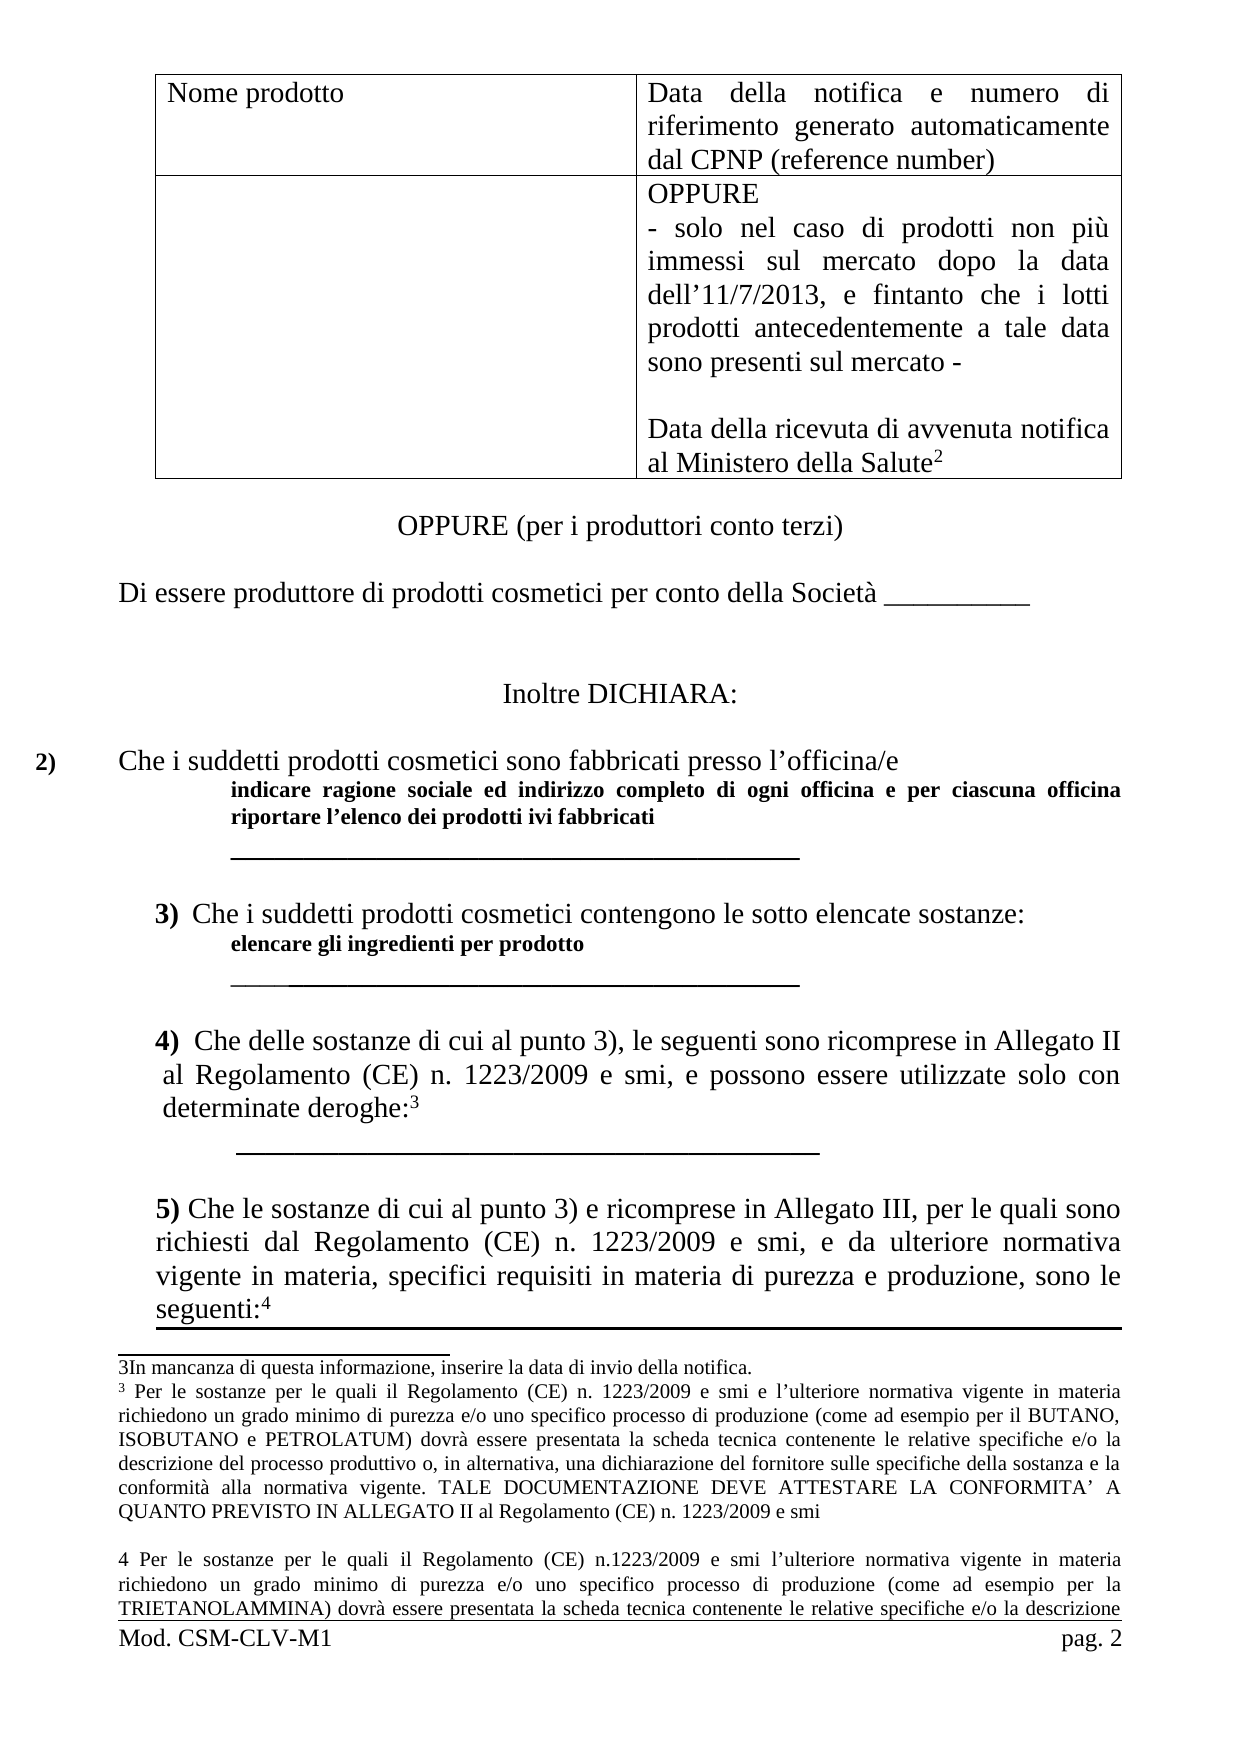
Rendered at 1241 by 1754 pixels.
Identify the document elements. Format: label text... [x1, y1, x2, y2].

text Per le sostanze per le quali il Regolamento (CE) n.1223/2009 e smi l’ulteriore normativa vigente in materia richiedono un grado minimo di purezza e/o uno specifico processo di produzione (come ad esempio per la TRIETANOLAMMINA) dovrà essere presentata la scheda tecnica contenente le relative specifiche e/o la descrizione [118, 1547, 1122, 1619]
text 5) Che le sostanze di cui al punto 3) e ricomprese in Allegato III, per le quali sono richiesti dal Regolamento (CE) n. 1223/2009 e smi, e da ulteriore normativa vigente in materia, specifici requisiti in materia di purezza e produzione, sono le seguenti: [156, 1191, 1122, 1327]
table_header Nome prodotto [156, 75, 636, 175]
text Inoltre DICHIARA: [118, 676, 1122, 709]
text 4) Che delle sostanze di cui al punto 3), le seguenti sono ricomprese in Allegato II al Regolamento (CE) n. 1223/2009 e smi, e possono essere utilizzate solo con determinate deroghe: [148, 1023, 1122, 1124]
table_cell [156, 176, 636, 478]
text indicare ragione sociale ed indirizzo completo di ogni officina e per ciascuna officina riportare l’elenco dei prodotti ivi fabbricati [231, 776, 1122, 829]
text 3) Che i suddetti prodotti cosmetici contengono le sotto elencate sostanze: [118, 896, 1122, 930]
text OPPURE (per i produttori conto terzi) [118, 508, 1122, 542]
text _______________________________________ [164, 956, 1122, 990]
table_cell OPPURE - solo nel caso di prodotti non più immessi sul mercato dopo la data dell’11/7/2013, e fintanto che i lotti prodotti antecedentemente a tale data sono presenti sul mercato - Data della ricevuta di avvenuta notifica al Ministero della Salute2 [637, 176, 1121, 478]
text ________________________________________ [162, 1124, 1122, 1157]
table_header Data della notifica e numero di riferimento generato automaticamente dal CPNP (reference number) [637, 75, 1121, 175]
text In mancanza di questa informazione, inserire la data di invio della notifica. [118, 1355, 1122, 1379]
text _______________________________________ [231, 829, 1122, 863]
text Di essere produttore di prodotti cosmetici per conto della Società __________ [118, 575, 1122, 609]
text elencare gli ingredienti per prodotto [164, 930, 1122, 956]
text  Per le sostanze per le quali il Regolamento (CE) n. 1223/2009 e smi e l’ulteriore normativa vigente in materia richiedono un grado minimo di purezza e/o uno specifico processo di produzione (come ad esempio per il BUTANO, ISOBUTANO e PETROLATUM) dovrà essere presentata la scheda tecnica contenente le relative specifiche e/o la descrizione del processo produttivo o, in alternativa, una dichiarazione del fornitore sulle specifiche della sostanza e la conformità alla normativa vigente. TALE DOCUMENTAZIONE DEVE ATTESTARE LA CONFORMITA’ A QUANTO PREVISTO IN ALLEGATO II al Regolamento (CE) n. 1223/2009 e smi [118, 1379, 1122, 1523]
list Che i suddetti prodotti cosmetici sono fabbricati presso l’officina/e [35, 743, 1122, 776]
